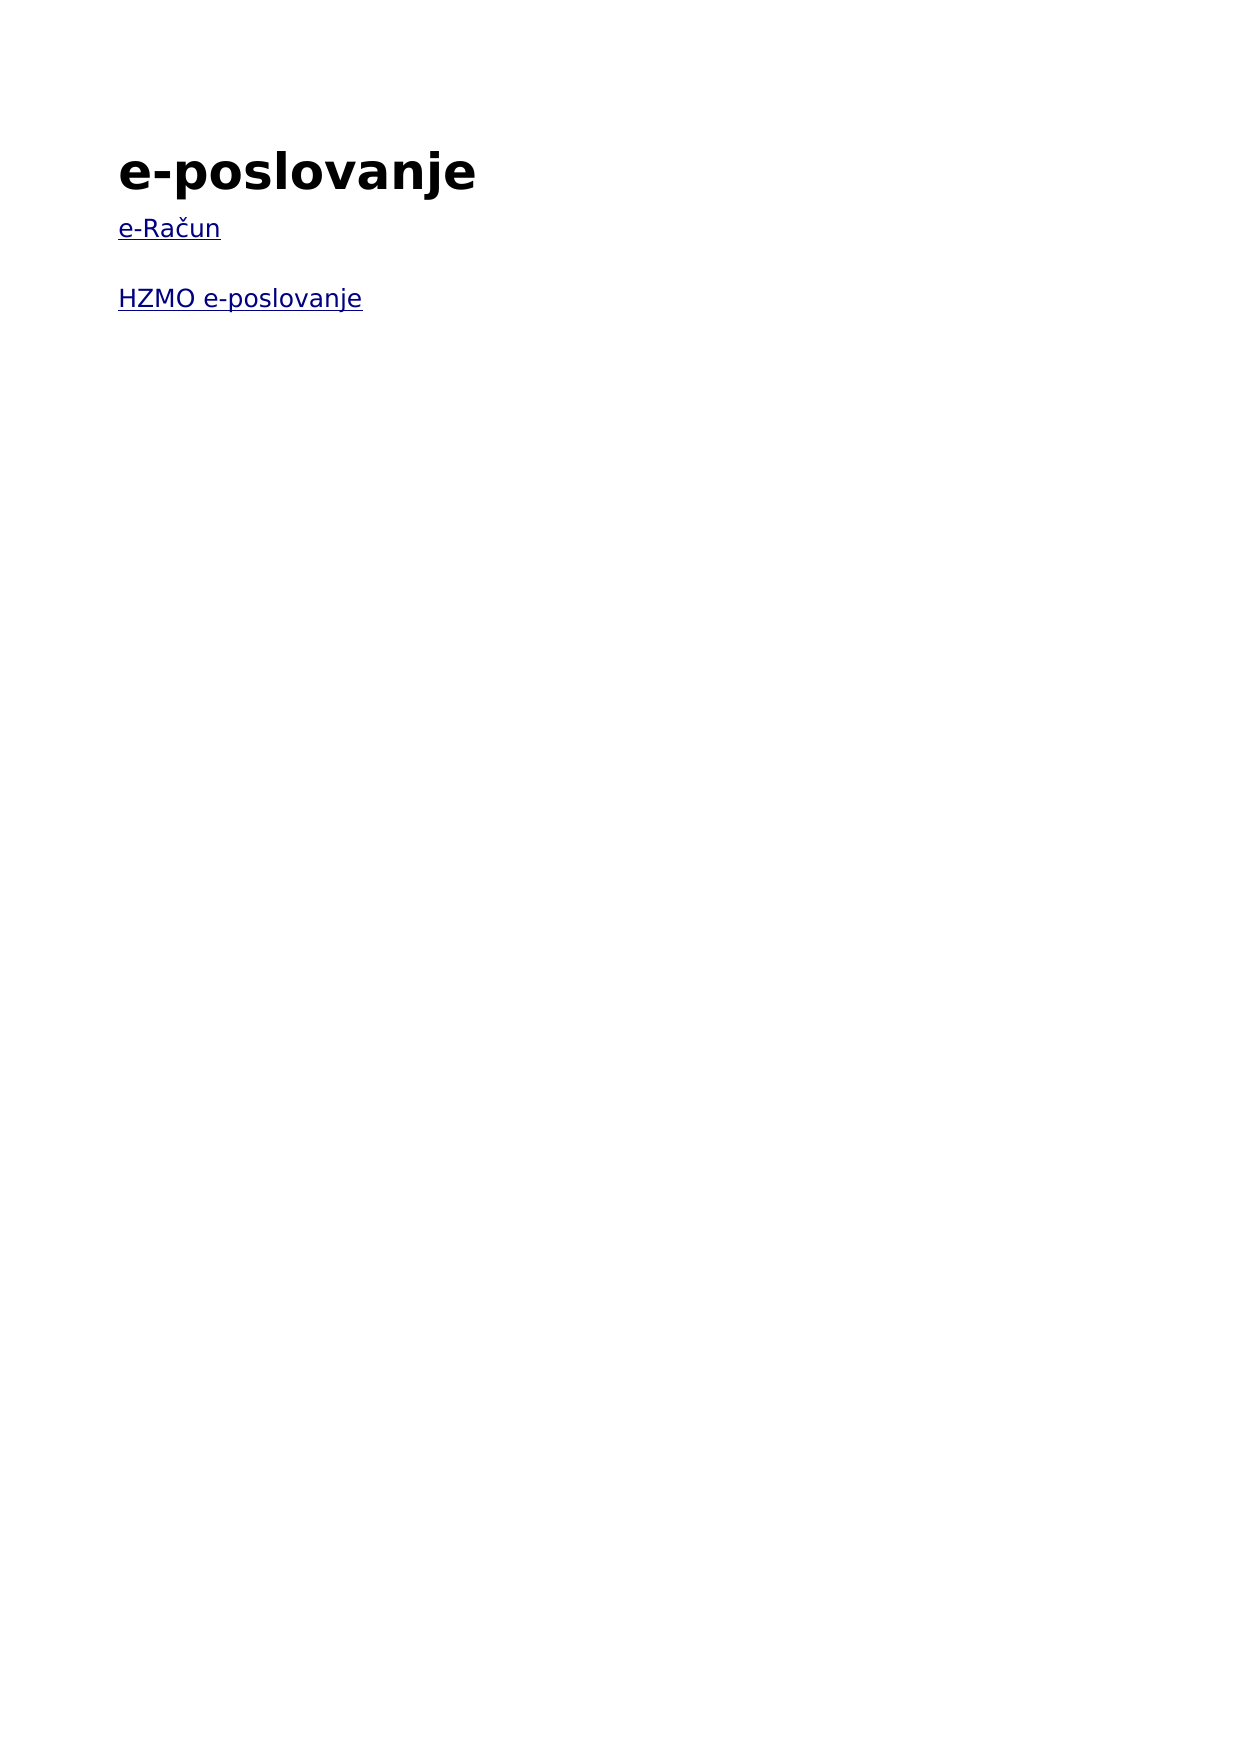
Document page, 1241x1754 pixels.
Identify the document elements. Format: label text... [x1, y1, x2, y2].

text HZMO e-poslovanje [118, 285, 1122, 314]
text e-Račun [118, 214, 1122, 272]
subtitle e-poslovanje [118, 143, 1122, 201]
